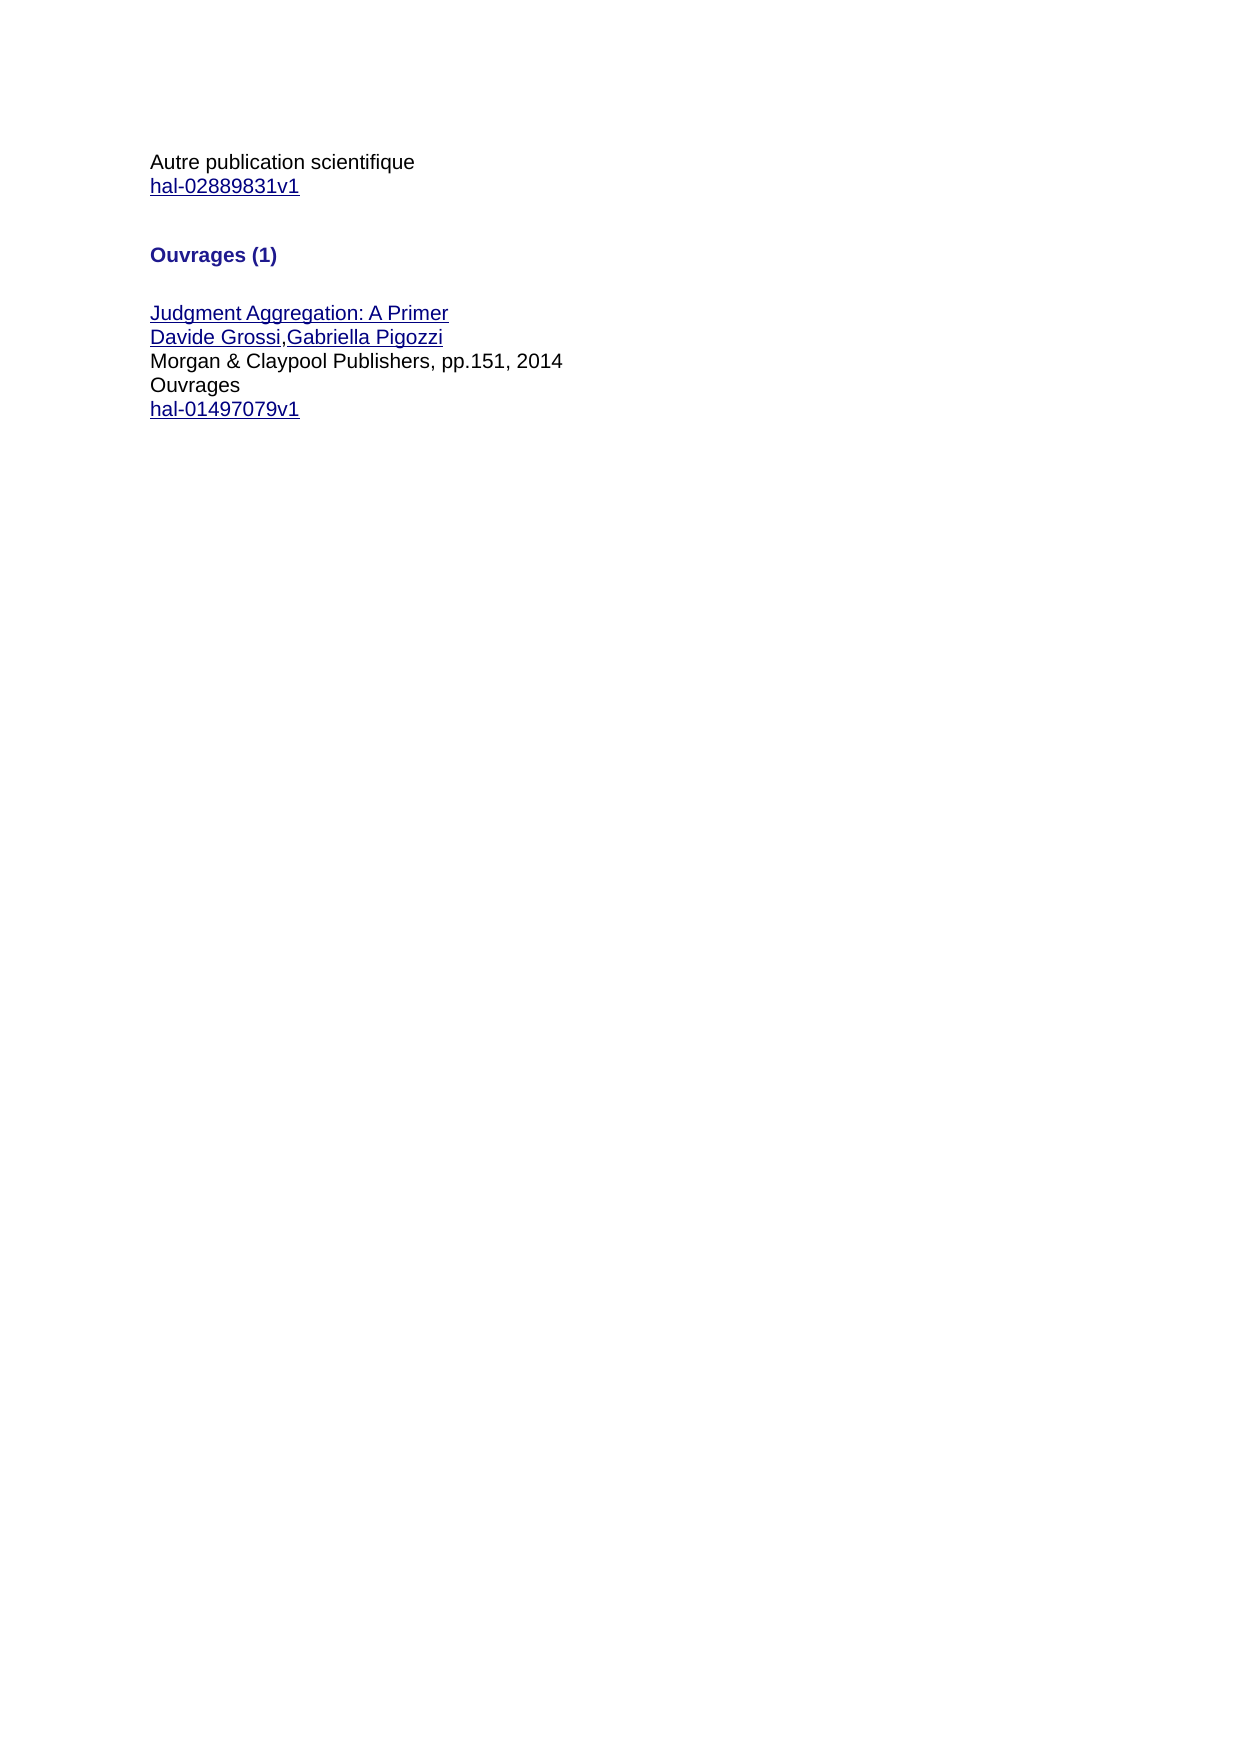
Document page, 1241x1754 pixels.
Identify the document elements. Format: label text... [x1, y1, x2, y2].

subtitle Ouvrages (1) [150, 243, 1090, 267]
table_header Judgment Aggregation: A Primer Davide Grossi,Gabriella Pigozzi Morgan & Claypool Publishers, pp.151, 2014 Ouvrages hal-01497079v1 [150, 301, 1090, 421]
table_header Autre publication scientifique hal-02889831v1 [150, 150, 1090, 198]
